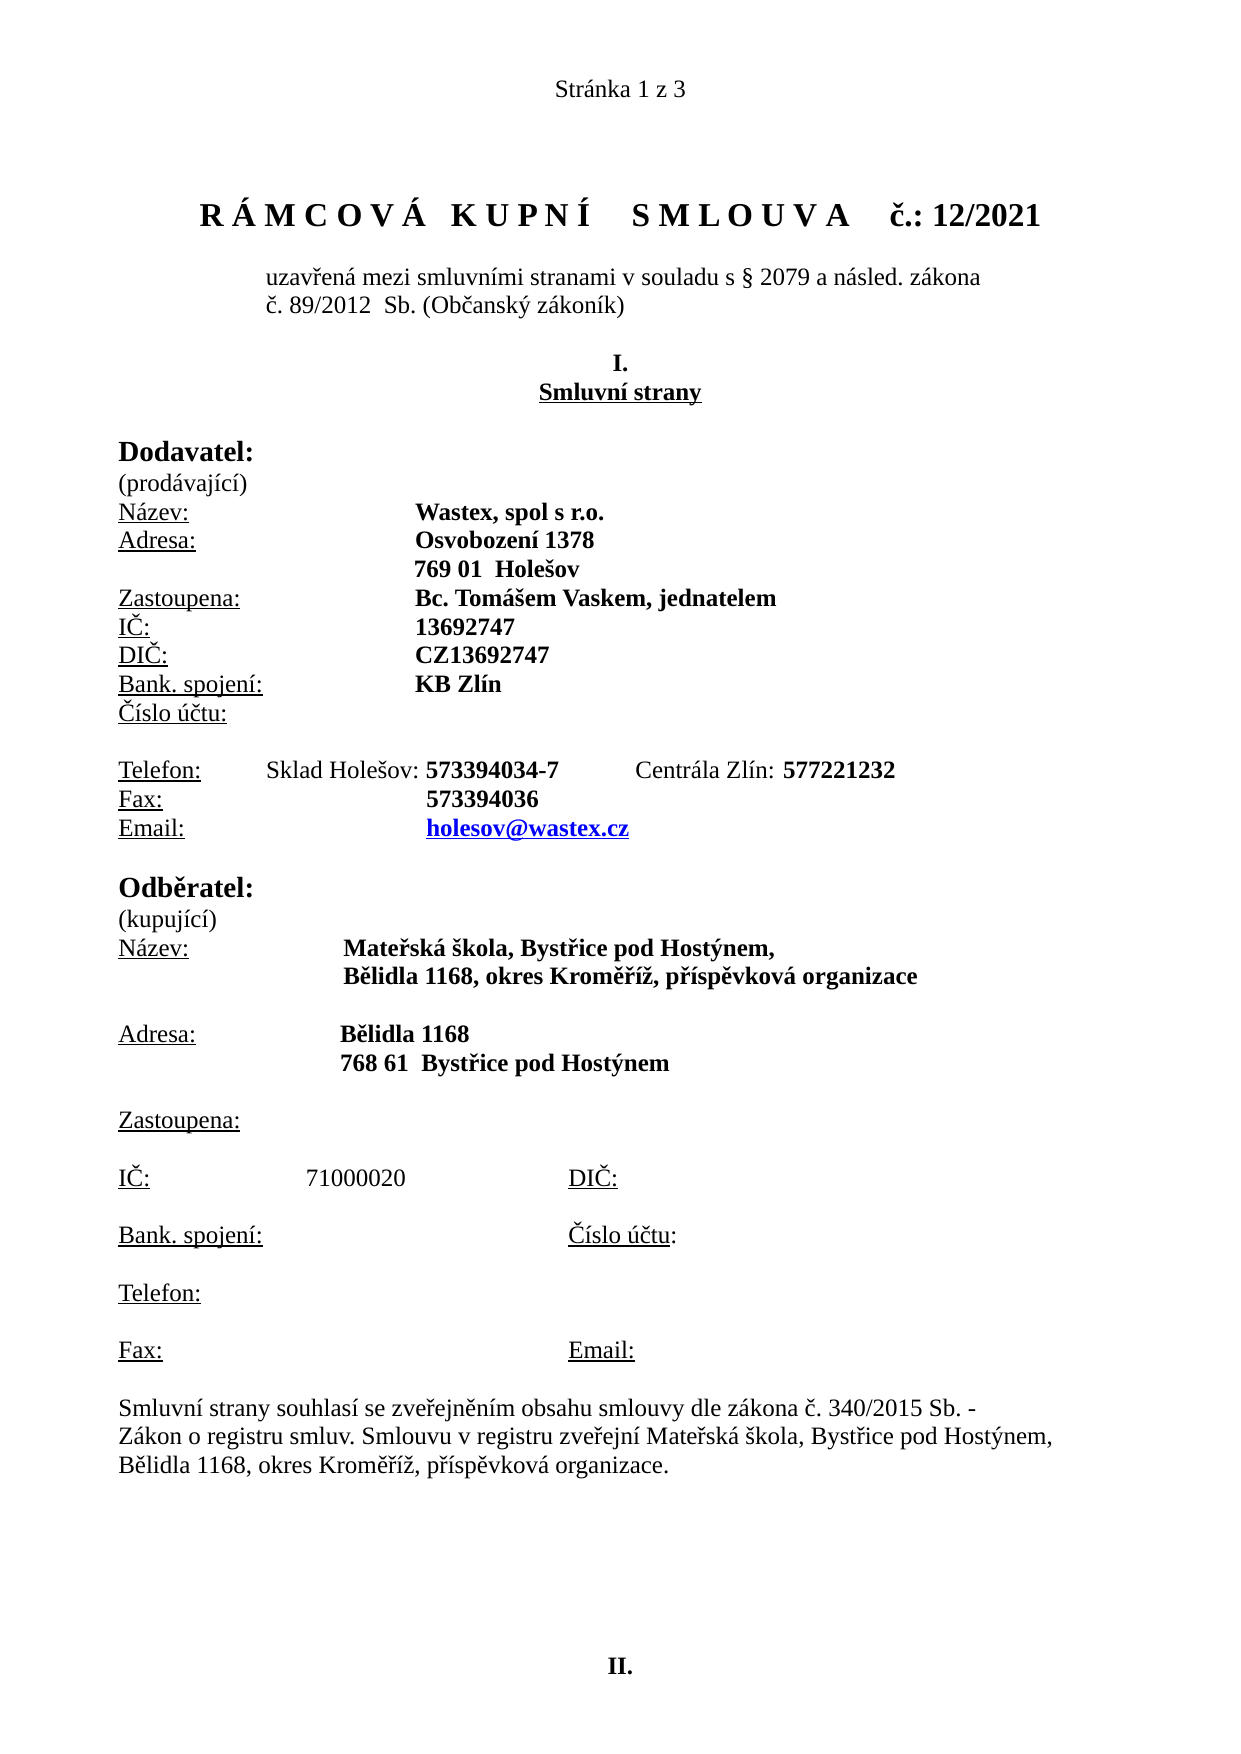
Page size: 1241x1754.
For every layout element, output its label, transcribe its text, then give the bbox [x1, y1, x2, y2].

text Bělidla 1168, okres Kroměříž, příspěvková organizace. [118, 1450, 1122, 1479]
text Zákon o registru smluv. Smlouvu v registru zveřejní Mateřská škola, Bystřice pod Hostýnem, [118, 1421, 1122, 1450]
text (kupující) [118, 904, 1122, 933]
subtitle Smluvní strany [118, 377, 1122, 406]
text Email: holesov@wastex.cz [118, 813, 1122, 842]
text Dodavatel: [118, 434, 1122, 468]
text Smluvní strany souhlasí se zveřejněním obsahu smlouvy dle zákona č. 340/2015 Sb. - [118, 1393, 1122, 1421]
text Název: Wastex, spol s r.o. [118, 497, 1122, 525]
text (prodávající) [118, 468, 1122, 497]
text Bělidla 1168, okres Kroměříž, příspěvková organizace [118, 961, 1122, 990]
text Telefon: Sklad Holešov: 573394034-7 Centrála Zlín: 577221232 [118, 755, 1122, 784]
text č. 89/2012 Sb. (Občanský zákoník) [266, 291, 1122, 319]
text Zastoupena: [118, 1105, 1122, 1134]
text Telefon: [118, 1278, 1122, 1306]
text Fax: 573394036 [118, 784, 1122, 813]
text Adresa: Bělidla 1168 [118, 1019, 1122, 1048]
text Odběratel: [118, 870, 1122, 904]
text IČ: 13692747 [118, 612, 1122, 640]
text II. [118, 1651, 1122, 1680]
text 768 61 Bystřice pod Hostýnem [118, 1048, 1122, 1076]
text Bank. spojení: KB Zlín [118, 669, 1122, 698]
text IČ: 71000020 DIČ: [118, 1163, 1122, 1191]
text Adresa: Osvobození 1378 [118, 525, 1122, 554]
text Název: Mateřská škola, Bystřice pod Hostýnem, [118, 933, 1122, 961]
text DIČ: CZ13692747 [118, 640, 1122, 669]
text Bank. spojení: Číslo účtu: [118, 1220, 1122, 1249]
text Zastoupena: Bc. Tomášem Vaskem, jednatelem [118, 583, 1122, 612]
text uzavřená mezi smluvními stranami v souladu s § 2079 a násled. zákona [266, 262, 1122, 291]
text 769 01 Holešov [118, 554, 1122, 583]
text Fax: Email: [118, 1335, 1122, 1364]
text Číslo účtu: [118, 698, 1122, 727]
text I. [118, 348, 1122, 377]
text R Á M C O V Á K U P N Í S M L O U V A č.: 12/2021 [118, 195, 1122, 233]
